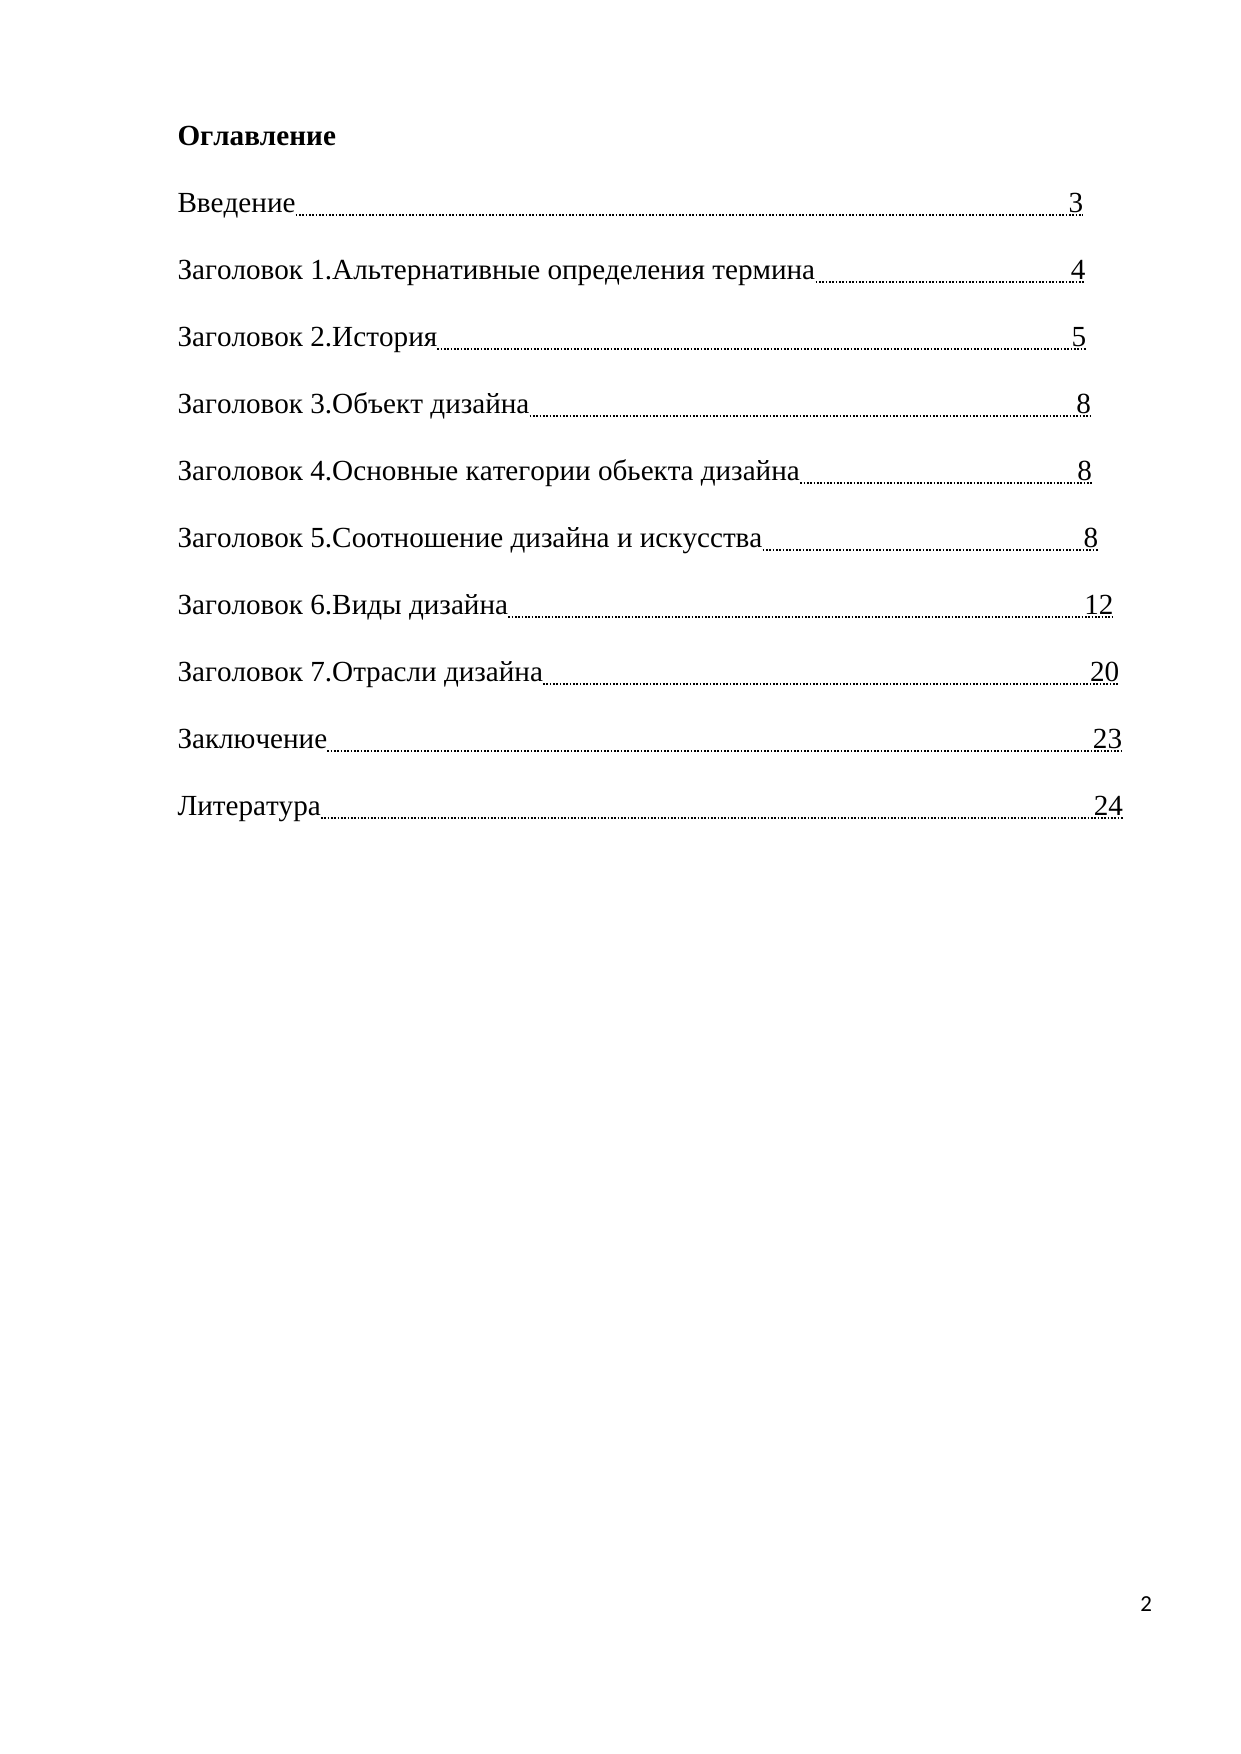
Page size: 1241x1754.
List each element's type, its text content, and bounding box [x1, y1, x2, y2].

text Заголовок 4.Основные категории обьекта дизайна 8 [177, 453, 1152, 487]
text Введение 3 [177, 185, 1152, 219]
text Заголовок 6.Виды дизайна 12 [177, 587, 1152, 621]
text Заключение 23 [177, 721, 1152, 754]
text Заголовок 2.История 5 [177, 319, 1152, 353]
text Литература 24 [177, 788, 1152, 821]
text Заголовок 7.Отрасли дизайна 20 [177, 654, 1152, 687]
text Оглавление [177, 118, 1152, 152]
text Заголовок 3.Объект дизайна 8 [177, 386, 1152, 419]
text Заголовок 5.Соотношение дизайна и искусства 8 [177, 520, 1152, 553]
text Заголовок 1.Альтернативные определения термина 4 [177, 252, 1152, 286]
